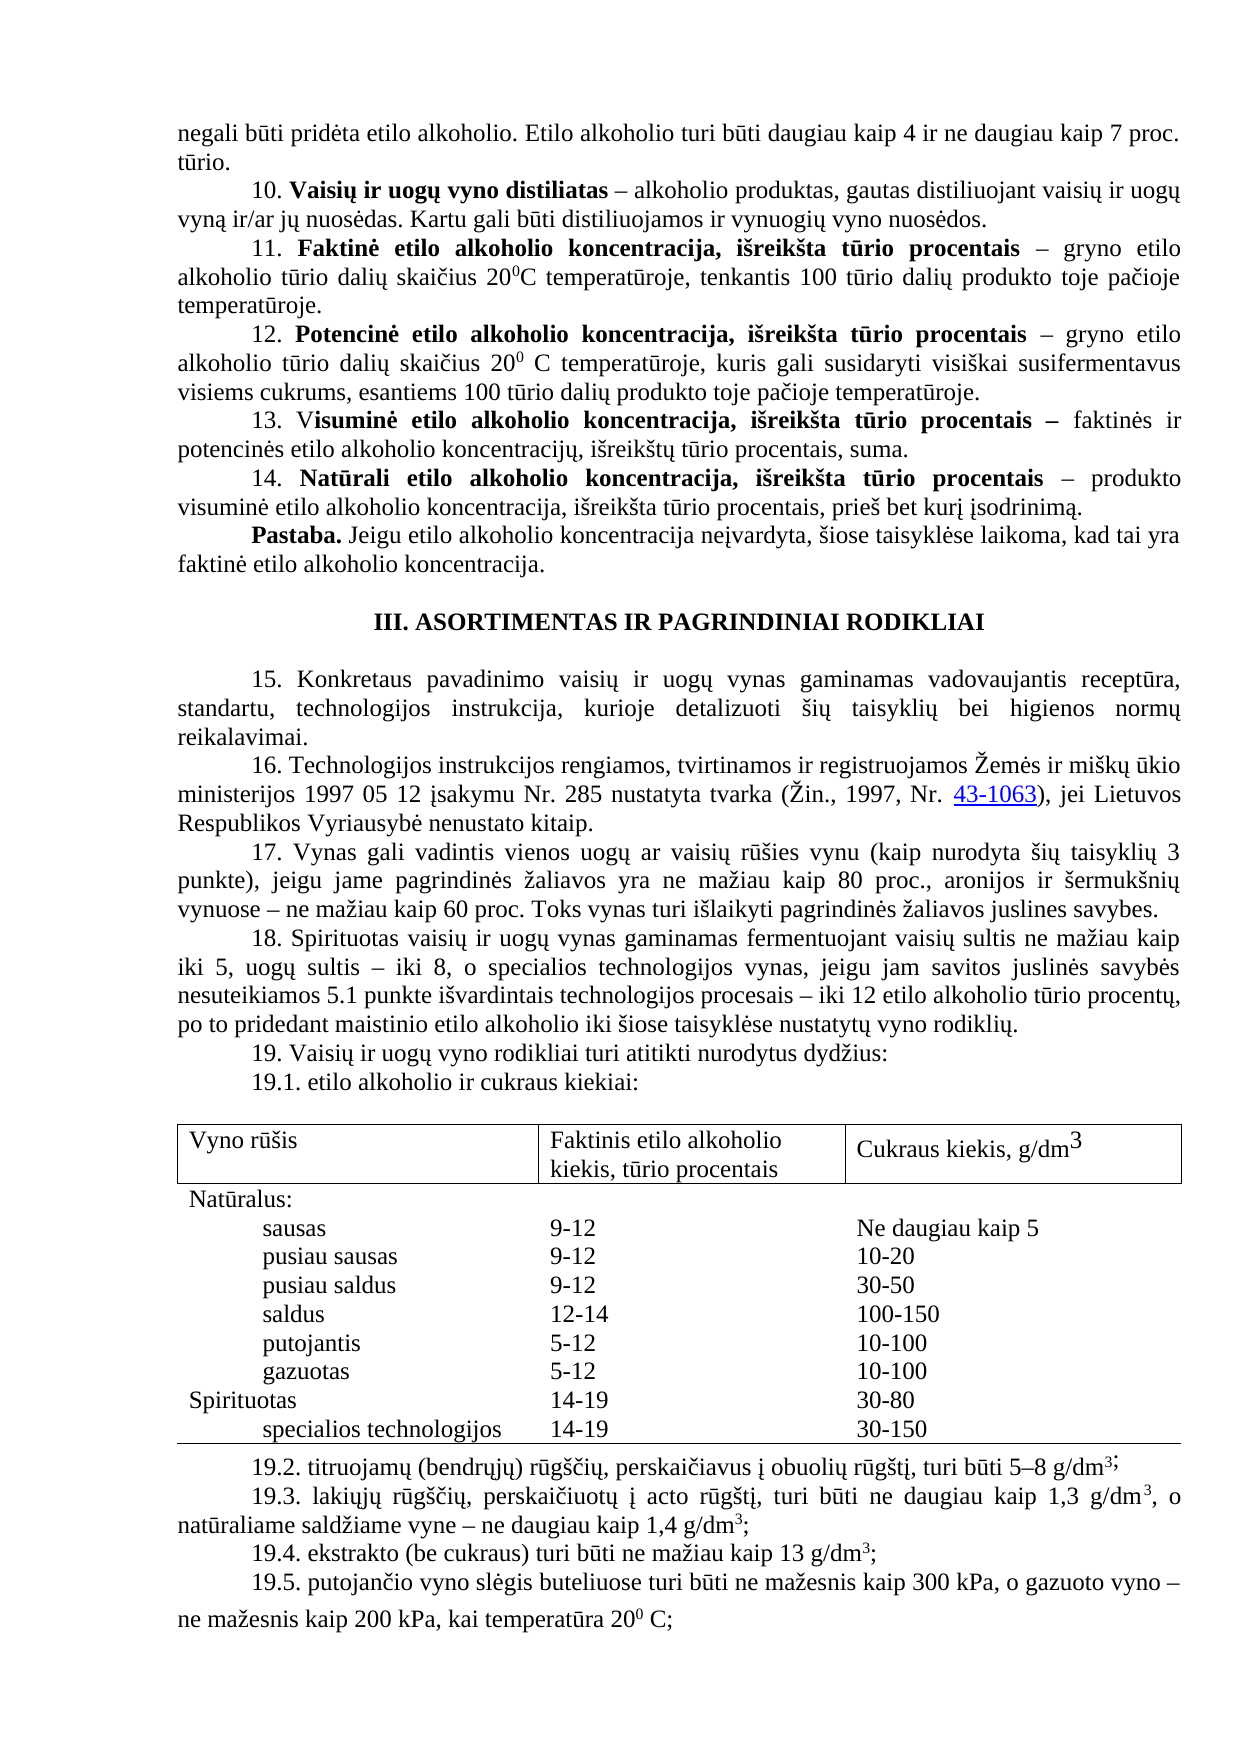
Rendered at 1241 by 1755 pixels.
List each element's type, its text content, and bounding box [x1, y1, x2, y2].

table_cell gazuotas [177, 1356, 539, 1385]
table_cell saldus [177, 1299, 539, 1328]
table_header Vyno rūšis [178, 1125, 538, 1183]
table_cell 9-12 [539, 1213, 845, 1241]
table_cell [845, 1184, 1181, 1213]
text negali būti pridėta etilo alkoholio. Etilo alkoholio turi būti daugiau kaip 4 ir ne daugiau kaip 7 proc. tūrio. [177, 118, 1181, 176]
text 19.4. ekstrakto (be cukraus) turi būti ne mažiau kaip 13 g/dm3; [177, 1538, 1181, 1567]
text 14. Natūrali etilo alkoholio koncentracija, išreikšta tūrio procentais – produkto visuminė etilo alkoholio koncentracija, išreikšta tūrio procentais, prieš bet kurį įsodrinimą. [177, 463, 1181, 521]
table_cell 5-12 [539, 1328, 845, 1356]
table_cell Ne daugiau kaip 5 [845, 1213, 1181, 1241]
text 19. Vaisių ir uogų vyno rodikliai turi atitikti nurodytus dydžius: [177, 1038, 1181, 1067]
text 10. Vaisių ir uogų vyno distiliatas – alkoholio produktas, gautas distiliuojant vaisių ir uogų vyną ir/ar jų nuosėdas. Kartu gali būti distiliuojamos ir vynuogių vyno nuosėdos. [177, 176, 1181, 233]
table_cell 9-12 [539, 1241, 845, 1270]
table_cell pusiau saldus [177, 1270, 539, 1299]
table_cell 10-100 [845, 1356, 1181, 1385]
table_cell [539, 1184, 845, 1213]
table_cell 9-12 [539, 1270, 845, 1299]
text 13. Visuminė etilo alkoholio koncentracija, išreikšta tūrio procentais – faktinės ir potencinės etilo alkoholio koncentracijų, išreikštų tūrio procentais, suma. [177, 406, 1181, 463]
table_cell 30-80 [845, 1385, 1181, 1414]
table_cell putojantis [177, 1328, 539, 1356]
table_cell 100-150 [845, 1299, 1181, 1328]
text 19.1. etilo alkoholio ir cukraus kiekiai: [177, 1067, 1181, 1096]
text 18. Spirituotas vaisių ir uogų vynas gaminamas fermentuojant vaisių sultis ne mažiau kaip iki 5, uogų sultis – iki 8, o specialios technologijos vynas, jeigu jam savitos juslinės savybės nesuteikiamos 5.1 punkte išvardintais technologijos procesais – iki 12 etilo alkoholio tūrio procentų, po to pridedant maistinio etilo alkoholio iki šiose taisyklėse nustatytų vyno rodiklių. [177, 923, 1181, 1038]
table_cell 30-150 [845, 1414, 1181, 1443]
text 11. Faktinė etilo alkoholio koncentracija, išreikšta tūrio procentais – gryno etilo alkoholio tūrio dalių skaičius 200C temperatūroje, tenkantis 100 tūrio dalių produkto toje pačioje temperatūroje. [177, 233, 1181, 319]
table_header Faktinis etilo alkoholio kiekis, tūrio procentais [539, 1125, 845, 1183]
table_cell 10-20 [845, 1241, 1181, 1270]
table_cell Natūralus: [177, 1184, 539, 1213]
table_cell 30-50 [845, 1270, 1181, 1299]
table_cell 12-14 [539, 1299, 845, 1328]
text III. ASORTIMENTAS IR PAGRINDINIAI RODIKLIAI [177, 607, 1181, 636]
table_header Cukraus kiekis, g/dm3 [846, 1125, 1181, 1183]
table_cell pusiau sausas [177, 1241, 539, 1270]
text 12. Potencinė etilo alkoholio koncentracija, išreikšta tūrio procentais – gryno etilo alkoholio tūrio dalių skaičius 200 C temperatūroje, kuris gali susidaryti visiškai susifermentavus visiems cukrums, esantiems 100 tūrio dalių produkto toje pačioje temperatūroje. [177, 319, 1181, 406]
table_cell 14-19 [539, 1414, 845, 1443]
text Pastaba. Jeigu etilo alkoholio koncentracija neįvardyta, šiose taisyklėse laikoma, kad tai yra faktinė etilo alkoholio koncentracija. [177, 521, 1181, 578]
text 16. Technologijos instrukcijos rengiamos, tvirtinamos ir registruojamos Žemės ir miškų ūkio ministerijos 1997 05 12 įsakymu Nr. 285 nustatyta tvarka (Žin., 1997, Nr. 43-1063), jei Lietuvos Respublikos Vyriausybė nenustato kitaip. [177, 751, 1181, 837]
table_cell 5-12 [539, 1356, 845, 1385]
text 15. Konkretaus pavadinimo vaisių ir uogų vynas gaminamas vadovaujantis receptūra, standartu, technologijos instrukcija, kurioje detalizuoti šių taisyklių bei higienos normų reikalavimai. [177, 664, 1181, 751]
table_cell sausas [177, 1213, 539, 1241]
text 17. Vynas gali vadintis vienos uogų ar vaisių rūšies vynu (kaip nurodyta šių taisyklių 3 punkte), jeigu jame pagrindinės žaliavos yra ne mažiau kaip 80 proc., aronijos ir šermukšnių vynuose – ne mažiau kaip 60 proc. Toks vynas turi išlaikyti pagrindinės žaliavos juslines savybes. [177, 837, 1181, 923]
table_cell 10-100 [845, 1328, 1181, 1356]
table_cell specialios technologijos [177, 1414, 539, 1443]
text 19.3. lakiųjų rūgščių, perskaičiuotų į acto rūgštį, turi būti ne daugiau kaip 1,3 g/dm3, o natūraliame saldžiame vyne – ne daugiau kaip 1,4 g/dm3; [177, 1481, 1181, 1538]
table_cell Spirituotas [177, 1385, 539, 1414]
text 19.5. putojančio vyno slėgis buteliuose turi būti ne mažesnis kaip 300 kPa, o gazuoto vyno – ne mažesnis kaip 200 kPa, kai temperatūra 200 C; [177, 1567, 1181, 1633]
table_cell 14-19 [539, 1385, 845, 1414]
text 19.2. titruojamų (bendrųjų) rūgščių, perskaičiavus į obuolių rūgštį, turi būti 5–8 g/dm3; [177, 1444, 1181, 1481]
